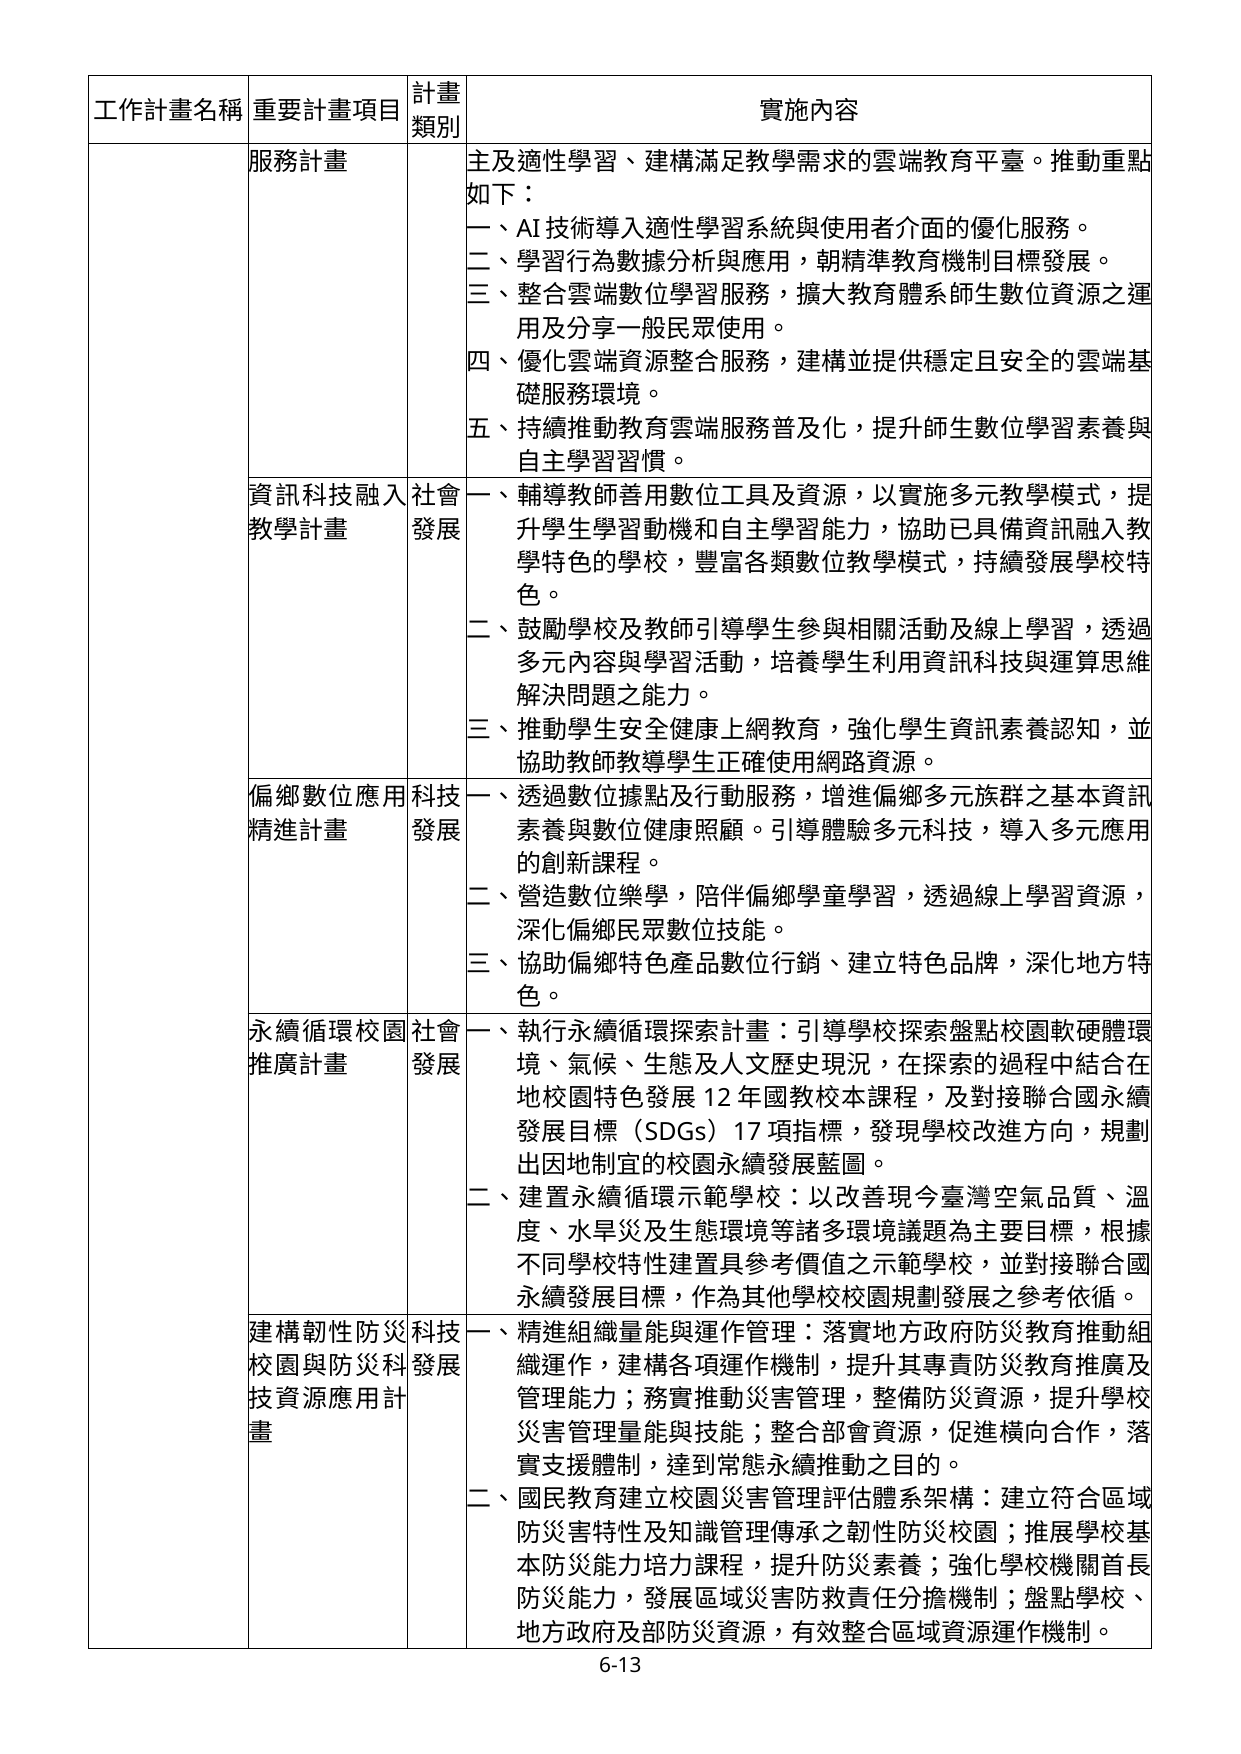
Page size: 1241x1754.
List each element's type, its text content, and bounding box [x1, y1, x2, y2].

table_cell 偏鄉數位應用精進計畫 [249, 779, 407, 1012]
table_cell [408, 144, 466, 477]
table_header 計畫類別 [408, 76, 466, 143]
table_cell 科技發展 [408, 779, 466, 1012]
table_cell 社會發展 [408, 1014, 466, 1313]
table_header 重要計畫項目 [249, 76, 407, 143]
table_cell 服務計畫 [249, 144, 407, 477]
table_cell 科技發展 [408, 1315, 466, 1648]
table_cell 資訊科技融入教學計畫 [249, 478, 407, 778]
table_cell 社會發展 [408, 478, 466, 778]
table_cell 永續循環校園推廣計畫 [249, 1014, 407, 1313]
table_cell [89, 144, 248, 1648]
table_header 工作計畫名稱 [89, 76, 248, 143]
table_cell 一、透過數位據點及行動服務，增進偏鄉多元族群之基本資訊素養與數位健康照顧。引導體驗多元科技，導入多元應用的創新課程。 二、營造數位樂學，陪伴偏鄉學童學習，透過線上學習資源，深化偏鄉民眾數位技能。 三、協助偏鄉特色產品數位行銷、建立特色品牌，深化地方特色。 [467, 779, 1151, 1012]
table_header 實施內容 [467, 76, 1151, 143]
table_cell 一、輔導教師善用數位工具及資源，以實施多元教學模式，提升學生學習動機和自主學習能力，協助已具備資訊融入教學特色的學校，豐富各類數位教學模式，持續發展學校特色。 二、鼓勵學校及教師引導學生參與相關活動及線上學習，透過多元內容與學習活動，培養學生利用資訊科技與運算思維解決問題之能力。 三、推動學生安全健康上網教育，強化學生資訊素養認知，並協助教師教導學生正確使用網路資源。 [467, 478, 1151, 778]
table_cell 一、精進組織量能與運作管理：落實地方政府防災教育推動組織運作，建構各項運作機制，提升其專責防災教育推廣及管理能力；務實推動災害管理，整備防災資源，提升學校災害管理量能與技能；整合部會資源，促進橫向合作，落實支援體制，達到常態永續推動之目的。 二、國民教育建立校園災害管理評估體系架構：建立符合區域防災害特性及知識管理傳承之韌性防災校園；推展學校基本防災能力培力課程，提升防災素養；強化學校機關首長防災能力，發展區域災害防救責任分擔機制；盤點學校、地方政府及部防災資源，有效整合區域資源運作機制。 [467, 1315, 1151, 1648]
table_cell 一、執行永續循環探索計畫：引導學校探索盤點校園軟硬體環境、氣候、生態及人文歷史現況，在探索的過程中結合在地校園特色發展12年國教校本課程，及對接聯合國永續發展目標（SDGs）17項指標，發現學校改進方向，規劃出因地制宜的校園永續發展藍圖。 二、建置永續循環示範學校：以改善現今臺灣空氣品質、溫度、水旱災及生態環境等諸多環境議題為主要目標，根據不同學校特性建置具參考價值之示範學校，並對接聯合國永續發展目標，作為其他學校校園規劃發展之參考依循。 [467, 1014, 1151, 1313]
table_cell 建構韌性防災校園與防災科技資源應用計畫 [249, 1315, 407, 1648]
table_cell 主及適性學習、建構滿足教學需求的雲端教育平臺。推動重點如下： 一、AI技術導入適性學習系統與使用者介面的優化服務。 二、學習行為數據分析與應用，朝精準教育機制目標發展。 三、整合雲端數位學習服務，擴大教育體系師生數位資源之運用及分享一般民眾使用。 四、優化雲端資源整合服務，建構並提供穩定且安全的雲端基礎服務環境。 五、持續推動教育雲端服務普及化，提升師生數位學習素養與自主學習習慣。 [467, 144, 1151, 477]
